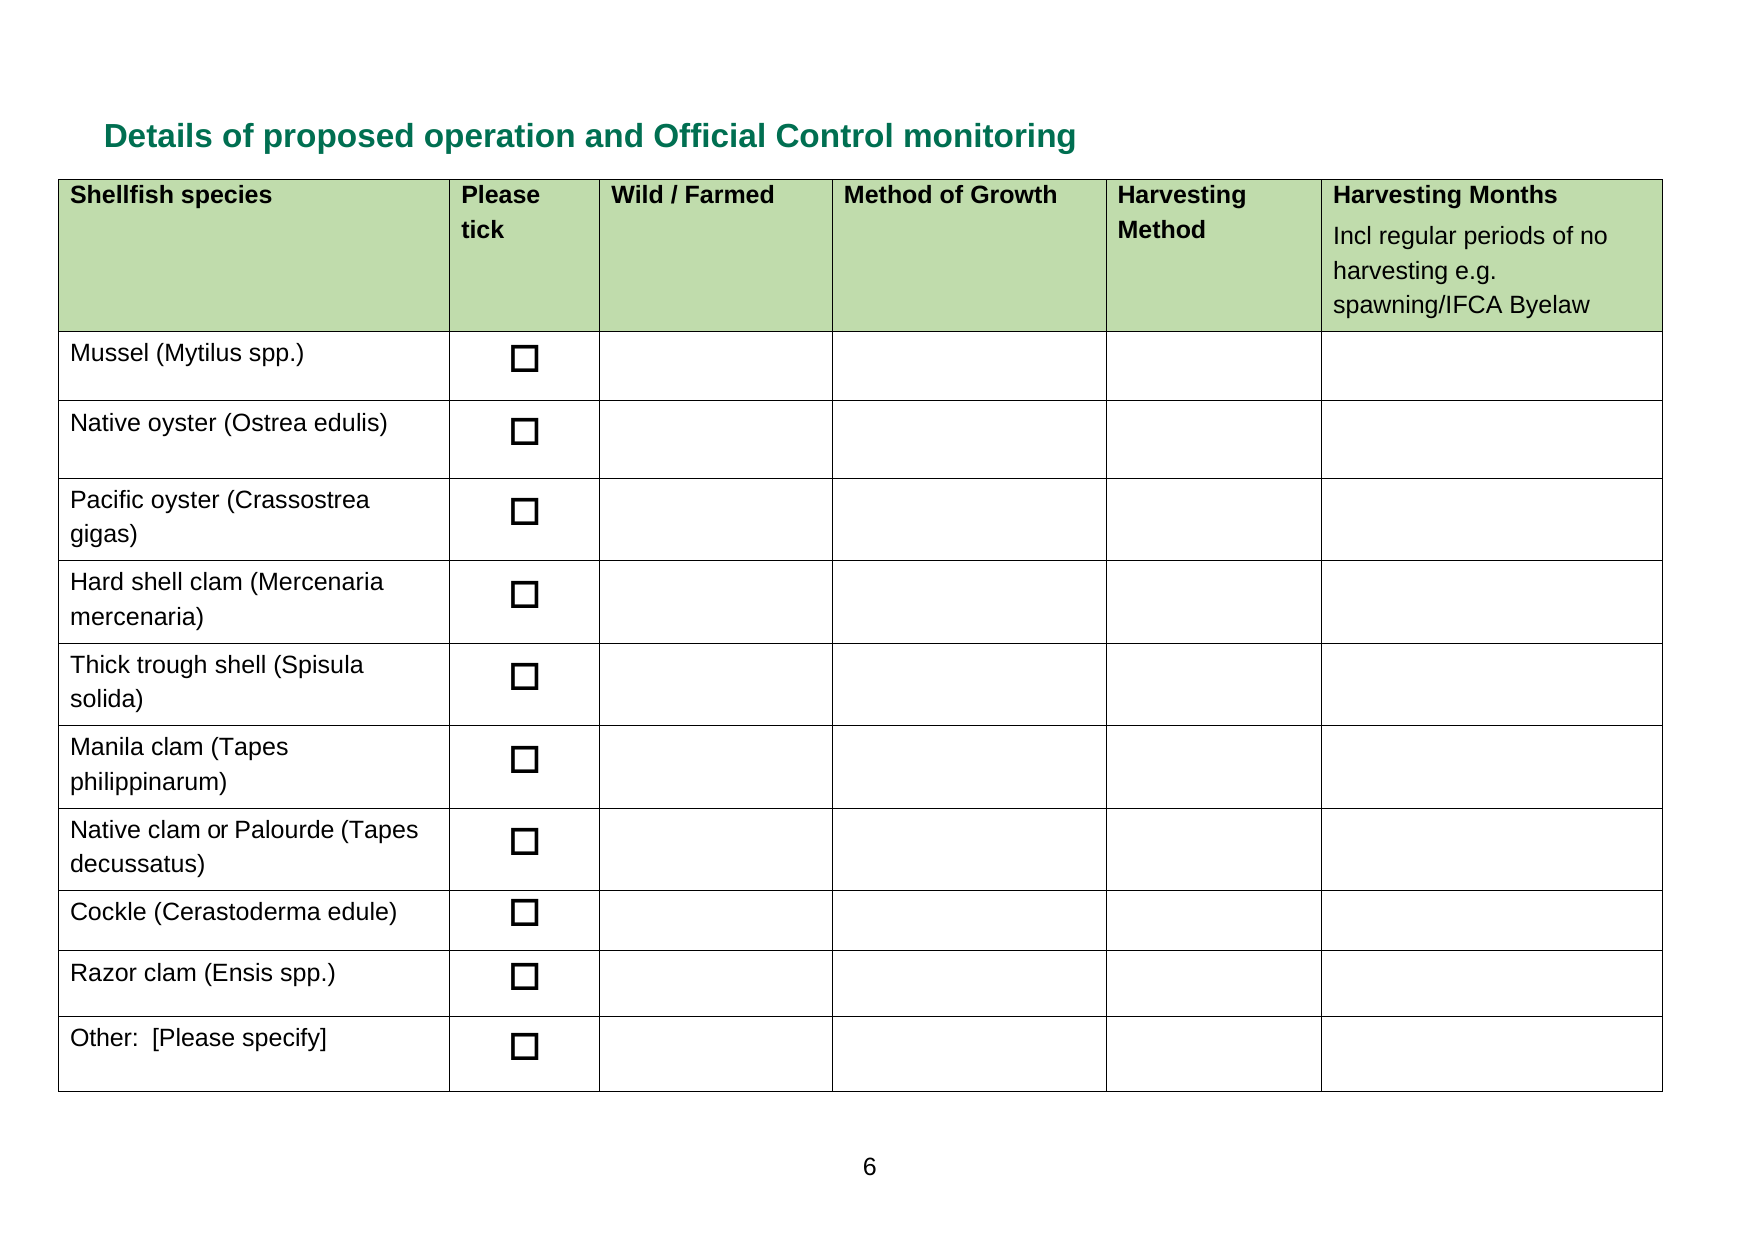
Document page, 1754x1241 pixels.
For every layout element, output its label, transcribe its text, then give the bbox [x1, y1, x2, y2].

table_cell [833, 401, 1106, 478]
table_cell [1107, 809, 1321, 890]
table_header Harvesting Months Incl regular periods of no harvesting e.g. spawning/IFCA Byelaw [1322, 180, 1662, 331]
table_cell o [450, 561, 599, 643]
table_cell [600, 401, 832, 478]
table_cell [833, 332, 1106, 400]
table_cell o [450, 726, 599, 808]
table_cell [833, 891, 1106, 950]
table_header Harvesting Method [1107, 180, 1321, 331]
table_cell [600, 809, 832, 890]
table_cell [833, 951, 1106, 1016]
table_cell [1107, 644, 1321, 725]
table_header Wild / Farmed [600, 180, 832, 331]
table_cell [600, 561, 832, 643]
table_cell [833, 561, 1106, 643]
table_cell o [450, 1017, 599, 1091]
table_cell [1322, 479, 1662, 560]
table_cell Manila clam (Tapes philippinarum) [59, 726, 449, 808]
table_cell [1107, 479, 1321, 560]
table_cell [833, 479, 1106, 560]
table_cell [1322, 809, 1662, 890]
table_cell o [450, 644, 599, 725]
table_cell [1322, 332, 1662, 400]
table_cell [1322, 644, 1662, 725]
table_header Method of Growth [833, 180, 1106, 331]
table_header Shellfish species [59, 180, 449, 331]
table_cell [1107, 561, 1321, 643]
table_cell Thick trough shell (Spisula solida) [59, 644, 449, 725]
table_cell [600, 644, 832, 725]
table_cell [1107, 951, 1321, 1016]
table_cell [1322, 561, 1662, 643]
table_cell o [450, 951, 599, 1016]
table_cell o [450, 809, 599, 890]
table_cell Cockle (Cerastoderma edule) [59, 891, 449, 950]
table_cell Pacific oyster (Crassostrea gigas) [59, 479, 449, 560]
table_cell Native oyster (Ostrea edulis) [59, 401, 449, 478]
table_cell [1322, 951, 1662, 1016]
table_cell [600, 479, 832, 560]
table_cell o [450, 891, 599, 950]
table_cell Native clam or Palourde (Tapes decussatus) [59, 809, 449, 890]
table_cell [600, 332, 832, 400]
table_cell Hard shell clam (Mercenaria mercenaria) [59, 561, 449, 643]
table_cell [600, 1017, 832, 1091]
table_cell [1107, 401, 1321, 478]
table_cell Other: [Please specify] [59, 1017, 449, 1091]
table_cell Razor clam (Ensis spp.) [59, 951, 449, 1016]
table_cell [600, 891, 832, 950]
table_cell [1107, 891, 1321, 950]
table_cell [600, 951, 832, 1016]
table_cell [1107, 726, 1321, 808]
table_cell o [450, 479, 599, 560]
table_cell [600, 726, 832, 808]
table_cell Mussel (Mytilus spp.) [59, 332, 449, 400]
table_cell [833, 1017, 1106, 1091]
table_cell [1107, 1017, 1321, 1091]
table_cell [833, 809, 1106, 890]
subtitle Details of proposed operation and Official Control monitoring [103, 116, 1636, 154]
table_cell [1107, 332, 1321, 400]
table_cell o [450, 401, 599, 478]
table_cell [1322, 401, 1662, 478]
table_cell [833, 644, 1106, 725]
table_cell [1322, 726, 1662, 808]
table_cell [1322, 1017, 1662, 1091]
table_cell [1322, 891, 1662, 950]
table_cell [833, 726, 1106, 808]
table_header Please tick [450, 180, 599, 331]
table_cell o [450, 332, 599, 400]
